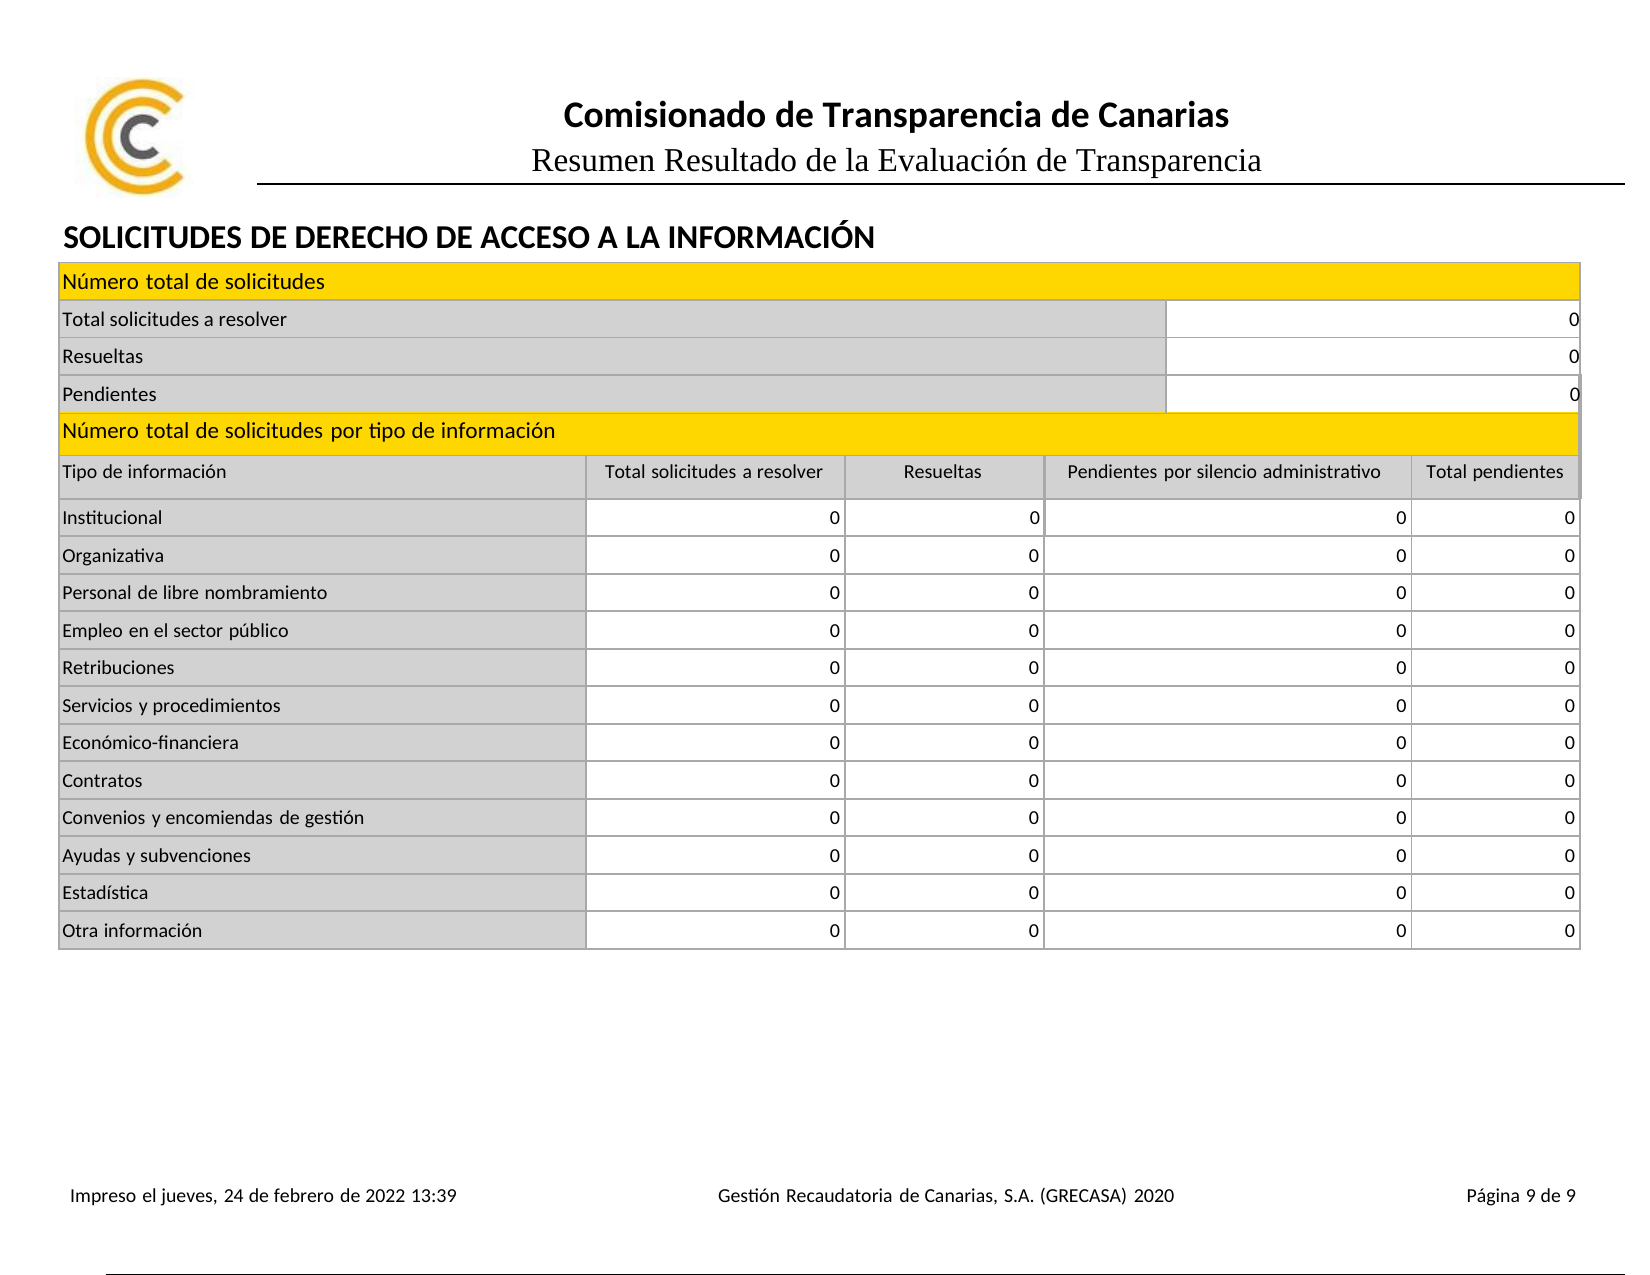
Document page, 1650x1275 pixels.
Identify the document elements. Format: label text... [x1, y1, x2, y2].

table_cell 0 [1412, 500, 1579, 535]
table_cell Resueltas [846, 456, 1043, 498]
table_cell Empleo en el sector público [60, 612, 585, 648]
table_cell 0 [587, 575, 844, 610]
table_cell 0 [587, 612, 844, 648]
text Resumen Resultado de la Evaluación de Transparencia [524, 140, 1269, 178]
table_cell 0 [587, 837, 844, 873]
table_cell 0 [1412, 762, 1579, 798]
table_cell 0 [587, 537, 844, 573]
table_cell 0 [846, 725, 1043, 760]
table_cell 0 [1045, 912, 1411, 948]
table_cell Institucional [60, 500, 585, 535]
table_cell 0 [587, 912, 844, 948]
table_cell 0 [1045, 650, 1411, 685]
table_cell 0 [846, 875, 1043, 910]
table_header Número total de solicitudes [60, 263, 1579, 299]
table_cell 0 [587, 500, 844, 535]
table_cell Total pendientes [1412, 456, 1578, 498]
table_cell Tipo de información [60, 456, 585, 498]
table_cell Ayudas y subvenciones [60, 837, 585, 873]
table_cell 0 [1412, 800, 1579, 835]
table_cell 0 [846, 537, 1043, 573]
table_cell Pendientes por silencio administrativo [1046, 456, 1411, 498]
table_cell 0 [846, 837, 1043, 873]
table_cell 0 [846, 687, 1043, 723]
table_cell 0 [1412, 875, 1579, 910]
table_cell 0 [846, 912, 1043, 948]
table_cell Convenios y encomiendas de gestión [60, 800, 585, 835]
table_cell 0 [1167, 338, 1579, 374]
table_cell 0 [1045, 687, 1411, 723]
table_cell 0 [587, 875, 844, 910]
table_cell 0 [1412, 837, 1579, 873]
table_cell Contratos [60, 762, 585, 798]
table_cell 0 [846, 650, 1043, 685]
table_cell 0 [1045, 725, 1411, 760]
table_cell 0 [846, 612, 1043, 648]
table_cell Servicios y procedimientos [60, 687, 585, 723]
table_cell Total solicitudes a resolver [60, 301, 1165, 337]
table_cell 0 [1046, 500, 1411, 535]
table_cell Pendientes [60, 376, 1165, 412]
table_cell 0 [587, 687, 844, 723]
table_cell 0 [1412, 612, 1579, 648]
table_cell 0 [587, 650, 844, 685]
table_cell 0 [846, 500, 1043, 535]
table_cell 0 [1167, 301, 1579, 337]
table_cell 0 [1045, 875, 1411, 910]
table_cell Número total de solicitudes por tipo de información [60, 414, 1578, 455]
table_cell 0 [1045, 837, 1411, 873]
table_cell 0 [846, 762, 1043, 798]
table_cell Económico-financiera [60, 725, 585, 760]
table_cell Personal de libre nombramiento [60, 575, 585, 610]
table_cell 0 [1045, 537, 1411, 573]
table_cell 0 [1412, 687, 1579, 723]
table_cell 0 [587, 762, 844, 798]
table_cell 0 [1045, 575, 1411, 610]
table_cell Estadística [60, 875, 585, 910]
table_cell 0 [1167, 376, 1578, 412]
table_cell 0 [846, 800, 1043, 835]
table_cell 0 [587, 725, 844, 760]
table_cell 0 [1412, 912, 1579, 948]
table_cell 0 [1412, 575, 1579, 610]
text Comisionado de Transparencia de Canarias [557, 93, 1236, 137]
table_cell 0 [1412, 725, 1579, 760]
table_cell Retribuciones [60, 650, 585, 685]
table_cell 0 [1412, 650, 1579, 685]
table_cell Total solicitudes a resolver [587, 456, 844, 498]
table_cell 0 [1045, 762, 1411, 798]
text SOLICITUDES DE DERECHO DE ACCESO A LA INFORMACIÓN [63, 218, 1598, 258]
table_cell 0 [1045, 800, 1411, 835]
table_cell Otra información [60, 912, 585, 948]
table_cell 0 [587, 800, 844, 835]
table_cell 0 [1412, 537, 1579, 573]
table_cell 0 [1045, 612, 1411, 648]
table_cell 0 [846, 575, 1043, 610]
table_cell Resueltas [60, 338, 1165, 374]
table_cell Organizativa [60, 537, 585, 573]
